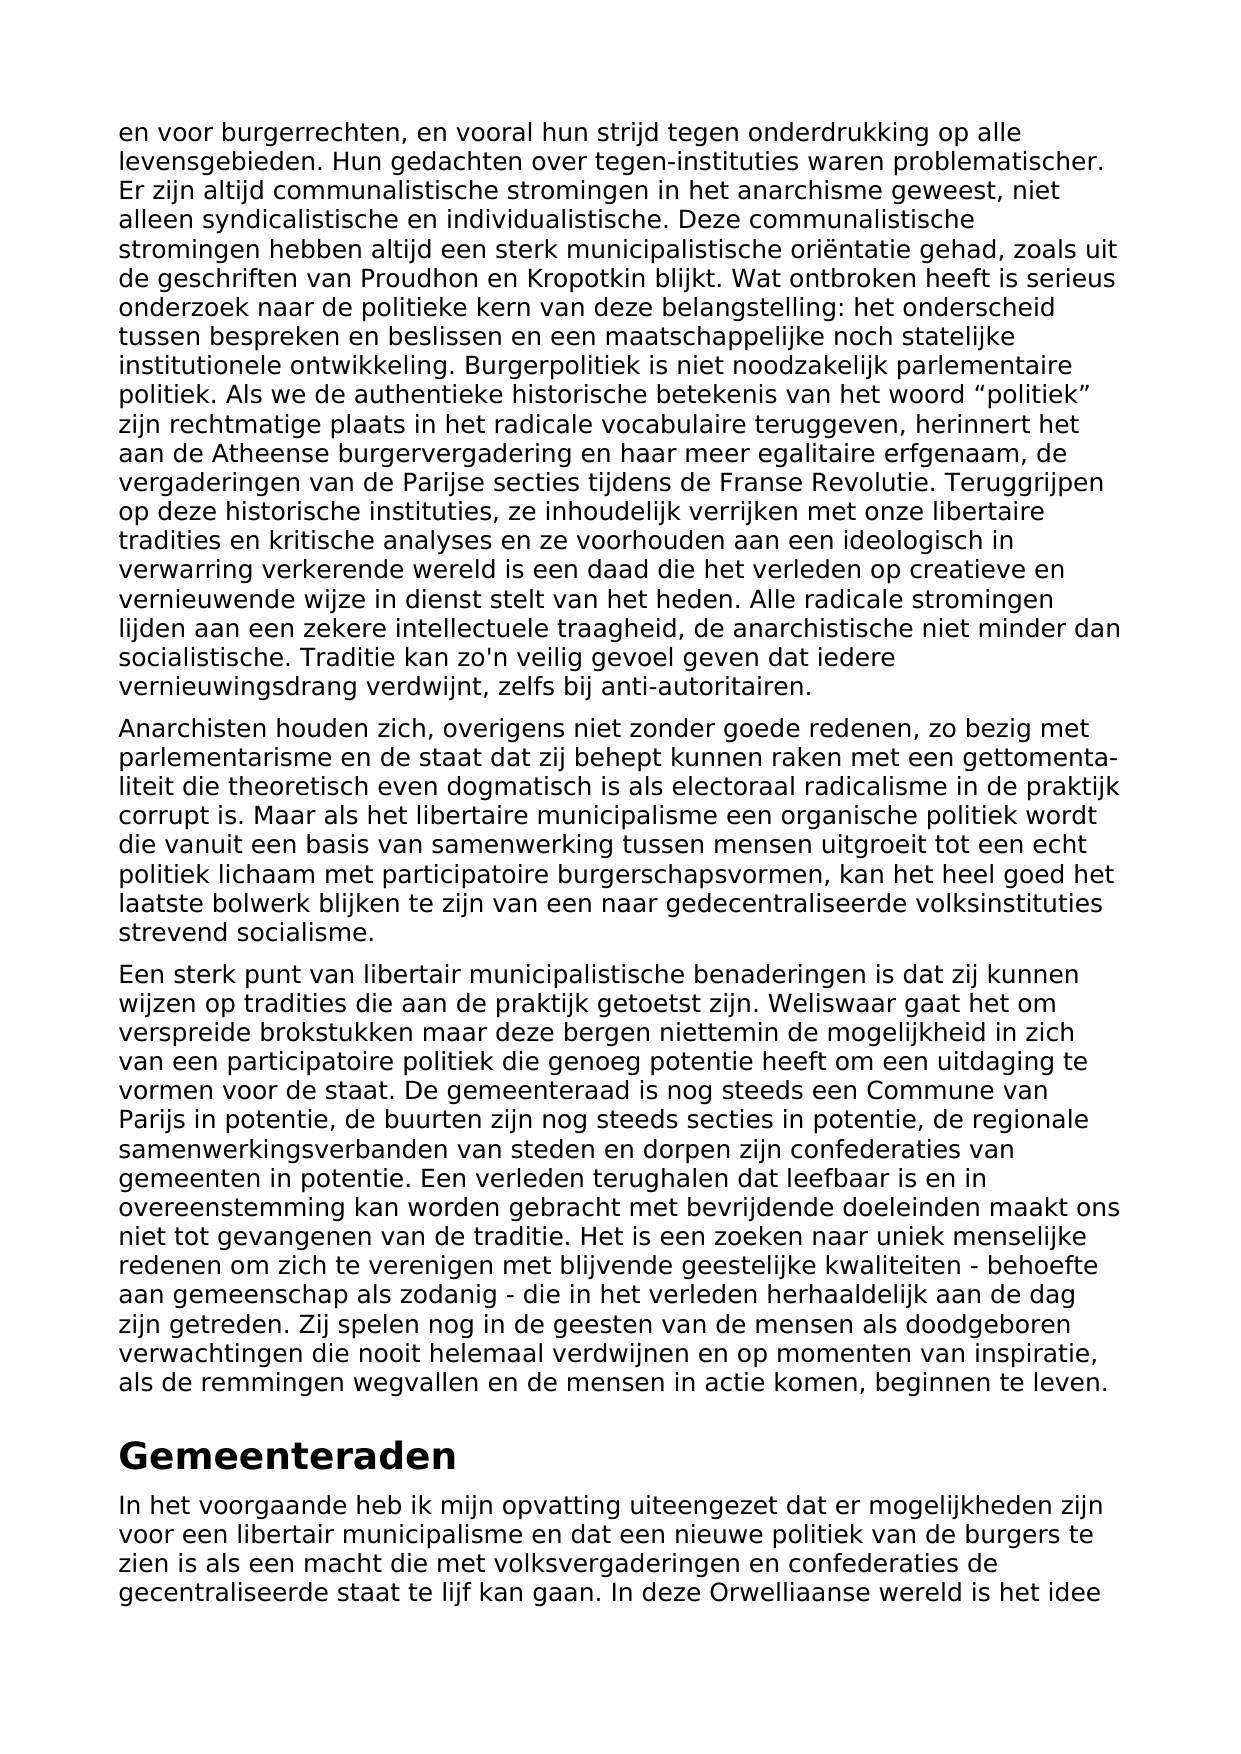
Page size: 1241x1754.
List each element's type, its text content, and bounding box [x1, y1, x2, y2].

text In het voorgaande heb ik mijn opvatting uiteengezet dat er mogelijkheden zijn voor een libertair municipalisme en dat een nieuwe politiek van de burgers te zien is als een macht die met volksvergaderingen en confederaties de gecentraliseerde staat te lijf kan gaan. In deze Orwelliaanse wereld is het idee [118, 1491, 1122, 1608]
subtitle Gemeenteraden [118, 1435, 1122, 1478]
text Een sterk punt van libertair municipalistische benaderingen is dat zij kunnen wijzen op tradities die aan de praktijk getoetst zijn. Weliswaar gaat het om verspreide brokstukken maar deze bergen niettemin de mogelijkheid in zich van een participatoire politiek die genoeg potentie heeft om een uitdaging te vormen voor de staat. De gemeenteraad is nog steeds een Commune van Parijs in potentie, de buurten zijn nog steeds secties in potentie, de regionale samenwerkingsverbanden van steden en dorpen zijn confederaties van gemeenten in potentie. Een verleden terughalen dat leefbaar is en in overeenstemming kan worden gebracht met bevrijdende doeleinden maakt ons niet tot gevangenen van de traditie. Het is een zoeken naar uniek menselijke redenen om zich te verenigen met blijvende geestelijke kwaliteiten - behoefte aan gemeenschap als zodanig - die in het verleden herhaaldelijk aan de dag zijn getreden. Zij spelen nog in de geesten van de mensen als doodgeboren verwachtingen die nooit helemaal verdwijnen en op momenten van inspiratie, als de remmingen wegvallen en de mensen in actie komen, beginnen te leven. [118, 960, 1122, 1397]
text Anarchisten houden zich, overigens niet zonder goede redenen, zo bezig met parlementarisme en de staat dat zij behept kunnen raken met een gettomenta- liteit die theoretisch even dogmatisch is als electoraal radicalisme in de praktijk corrupt is. Maar als het libertaire municipalisme een organische politiek wordt die vanuit een basis van samenwerking tussen mensen uitgroeit tot een echt politiek lichaam met participatoire burgerschapsvormen, kan het heel goed het laatste bolwerk blijken te zijn van een naar gedecentraliseerde volksinstituties strevend socialisme. [118, 714, 1122, 947]
text en voor burgerrechten, en vooral hun strijd tegen onderdrukking op alle levensgebieden. Hun gedachten over tegen-instituties waren problematischer. Er zijn altijd communalistische stromingen in het anarchisme geweest, niet alleen syndicalistische en individualistische. Deze communalistische stromingen hebben altijd een sterk municipalistische oriëntatie gehad, zoals uit de geschriften van Proudhon en Kropotkin blijkt. Wat ontbroken heeft is serieus onderzoek naar de politieke kern van deze belangstelling: het onderscheid tussen bespreken en beslissen en een maatschappelijke noch statelijke institutionele ontwikkeling. Burgerpolitiek is niet noodzakelijk parlementaire politiek. Als we de authentieke historische betekenis van het woord “politiek” zijn rechtmatige plaats in het radicale vocabulaire teruggeven, herinnert het aan de Atheense burgervergadering en haar meer egalitaire erfgenaam, de vergaderingen van de Parijse secties tijdens de Franse Revolutie. Teruggrijpen op deze historische instituties, ze inhoudelijk verrijken met onze libertaire tradities en kritische analyses en ze voorhouden aan een ideologisch in verwarring verkerende wereld is een daad die het verleden op creatieve en vernieuwende wijze in dienst stelt van het heden. Alle radicale stromingen lijden aan een zekere intellectuele traagheid, de anarchistische niet minder dan socialistische. Traditie kan zo'n veilig gevoel geven dat iedere vernieuwingsdrang verdwijnt, zelfs bij anti-autoritairen. [118, 118, 1122, 701]
